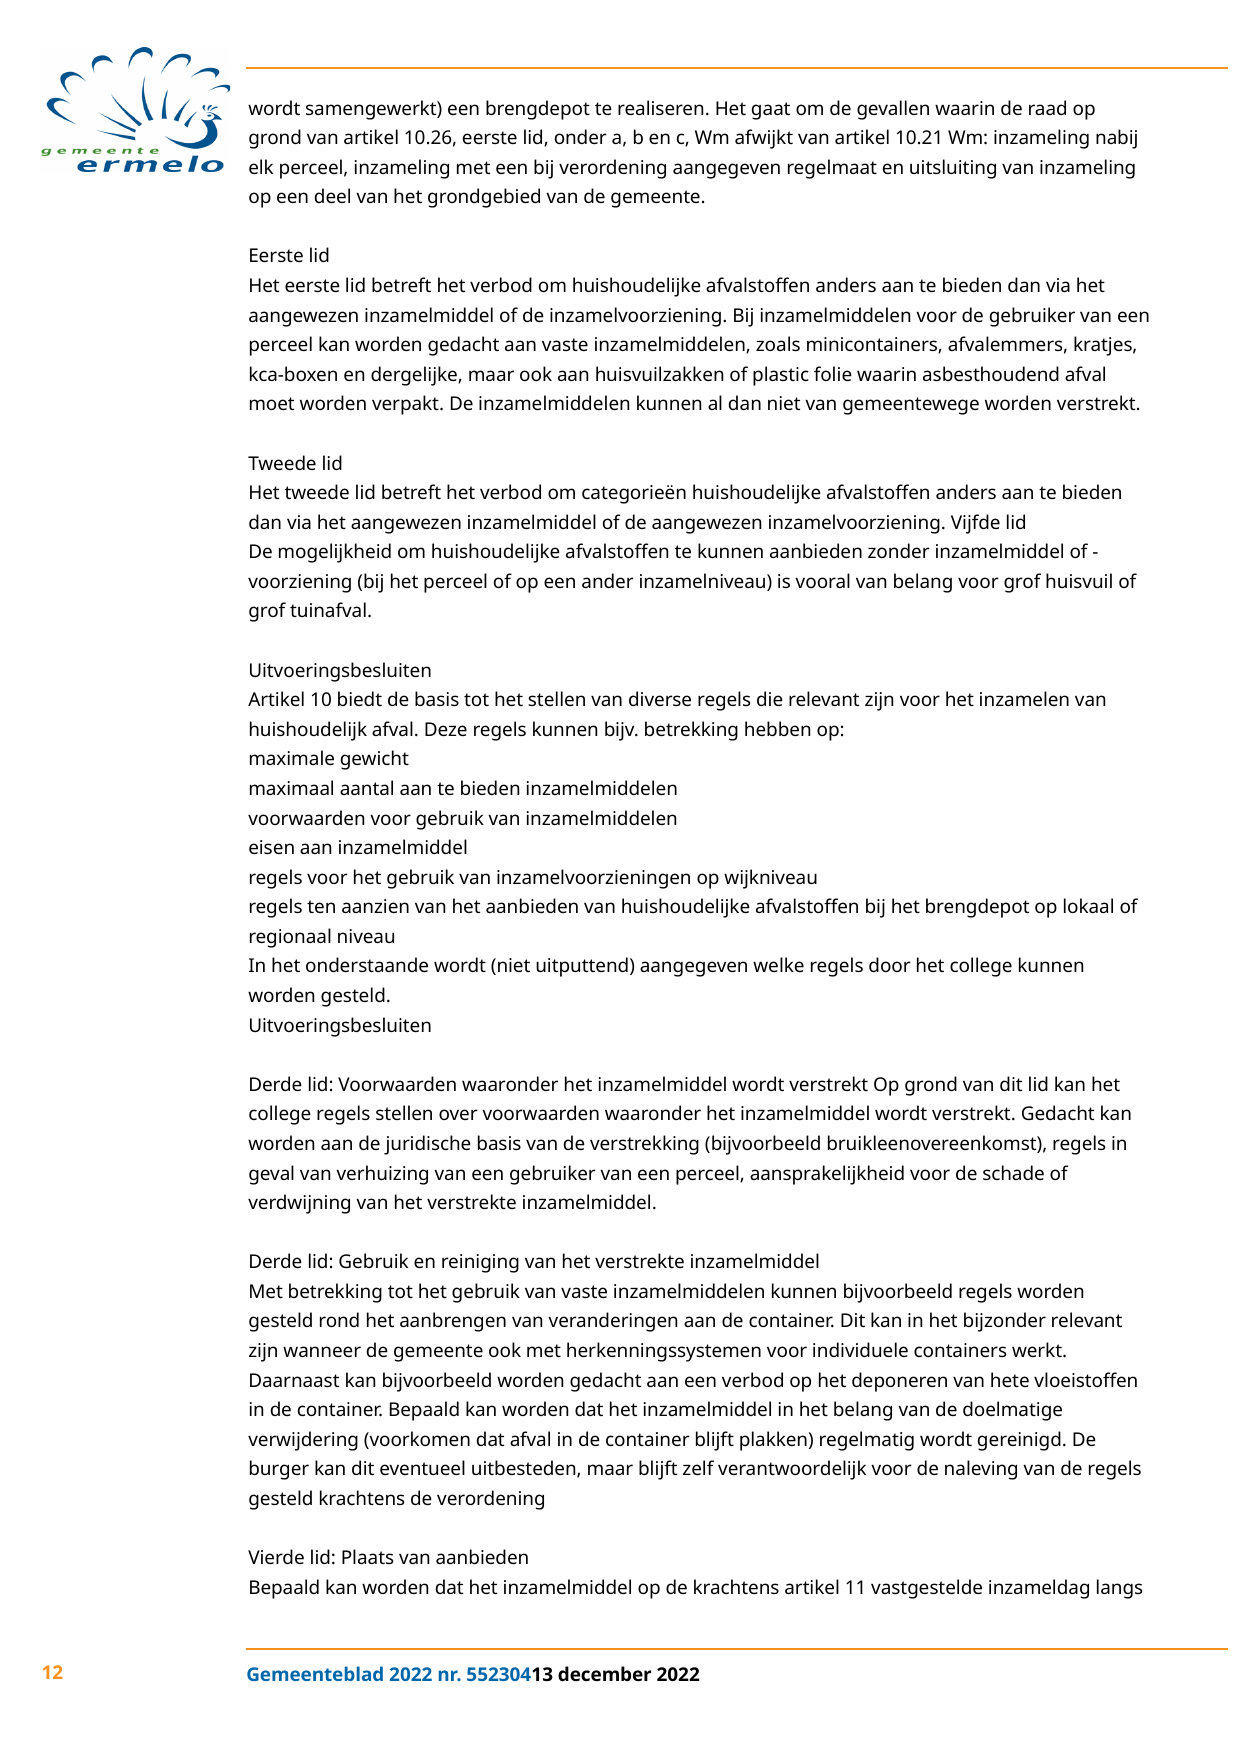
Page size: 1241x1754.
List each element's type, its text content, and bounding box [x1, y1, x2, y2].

text Derde lid: Voorwaarden waaronder het inzamelmiddel wordt verstrekt Op grond van dit lid kan het college regels stellen over voorwaarden waaronder het inzamelmiddel wordt verstrekt. Gedacht kan worden aan de juridische basis van de verstrekking (bijvoorbeeld bruikleenovereenkomst), regels in geval van verhuizing van een gebruiker van een perceel, aansprakelijkheid voor de schade of verdwijning van het verstrekte inzamelmiddel. [248, 1071, 1152, 1215]
text Het eerste lid betreft het verbod om huishoudelijke afvalstoffen anders aan te bieden dan via het aangewezen inzamelmiddel of de inzamelvoorziening. Bij inzamelmiddelen voor de gebruiker van een perceel kan worden gedacht aan vaste inzamelmiddelen, zoals minicontainers, afvalemmers, kratjes, kca-boxen en dergelijke, maar ook aan huisvuilzakken of plastic folie waarin asbesthoudend afval moet worden verpakt. De inzamelmiddelen kunnen al dan niet van gemeentewege worden verstrekt. [248, 272, 1152, 416]
text eisen aan inzamelmiddel [248, 834, 1152, 860]
text Met betrekking tot het gebruik van vaste inzamelmiddelen kunnen bijvoorbeeld regels worden gesteld rond het aanbrengen van veranderingen aan de container. Dit kan in het bijzonder relevant zijn wanneer de gemeente ook met herkenningssystemen voor individuele containers werkt. Daarnaast kan bijvoorbeeld worden gedacht aan een verbod op het deponeren van hete vloeistoffen in de container. Bepaald kan worden dat het inzamelmiddel in het belang van de doelmatige verwijdering (voorkomen dat afval in de container blijft plakken) regelmatig wordt gereinigd. De burger kan dit eventueel uitbesteden, maar blijft zelf verantwoordelijk voor de naleving van de regels gesteld krachtens de verordening [248, 1278, 1152, 1511]
text Uitvoeringsbesluiten [248, 657, 1152, 683]
text Uitvoeringsbesluiten [248, 1012, 1152, 1038]
text Bepaald kan worden dat het inzamelmiddel op de krachtens artikel 11 vastgestelde inzameldag langs [248, 1574, 1152, 1600]
text maximale gewicht [248, 746, 1152, 771]
text In het onderstaande wordt (niet uitputtend) aangegeven welke regels door het college kunnen worden gesteld. [248, 953, 1152, 1008]
text regels ten aanzien van het aanbieden van huishoudelijke afvalstoffen bij het brengdepot op lokaal of regionaal niveau [248, 893, 1152, 949]
picture [41, 47, 231, 172]
text Artikel 10 biedt de basis tot het stellen van diverse regels die relevant zijn voor het inzamelen van huishoudelijk afval. Deze regels kunnen bijv. betrekking hebben op: [248, 686, 1152, 742]
text Eerste lid [248, 243, 1152, 268]
text De mogelijkheid om huishoudelijke afvalstoffen te kunnen aanbieden zonder inzamelmiddel of -voorziening (bij het perceel of op een ander inzamelniveau) is vooral van belang voor grof huisvuil of grof tuinafval. [248, 538, 1152, 623]
text voorwaarden voor gebruik van inzamelmiddelen [248, 805, 1152, 831]
text Derde lid: Gebruik en reiniging van het verstrekte inzamelmiddel [248, 1248, 1152, 1274]
text wordt samengewerkt) een brengdepot te realiseren. Het gaat om de gevallen waarin de raad op grond van artikel 10.26, eerste lid, onder a, b en c, Wm afwijkt van artikel 10.21 Wm: inzameling nabij elk perceel, inzameling met een bij verordening aangegeven regelmaat en uitsluiting van inzameling op een deel van het grondgebied van de gemeente. [248, 95, 1152, 209]
text Tweede lid [248, 450, 1152, 476]
text Vierde lid: Plaats van aanbieden [248, 1544, 1152, 1570]
text regels voor het gebruik van inzamelvoorzieningen op wijkniveau [248, 864, 1152, 890]
text maximaal aantal aan te bieden inzamelmiddelen [248, 775, 1152, 801]
text Het tweede lid betreft het verbod om categorieën huishoudelijke afvalstoffen anders aan te bieden dan via het aangewezen inzamelmiddel of de aangewezen inzamelvoorziening. Vijfde lid [248, 479, 1152, 535]
